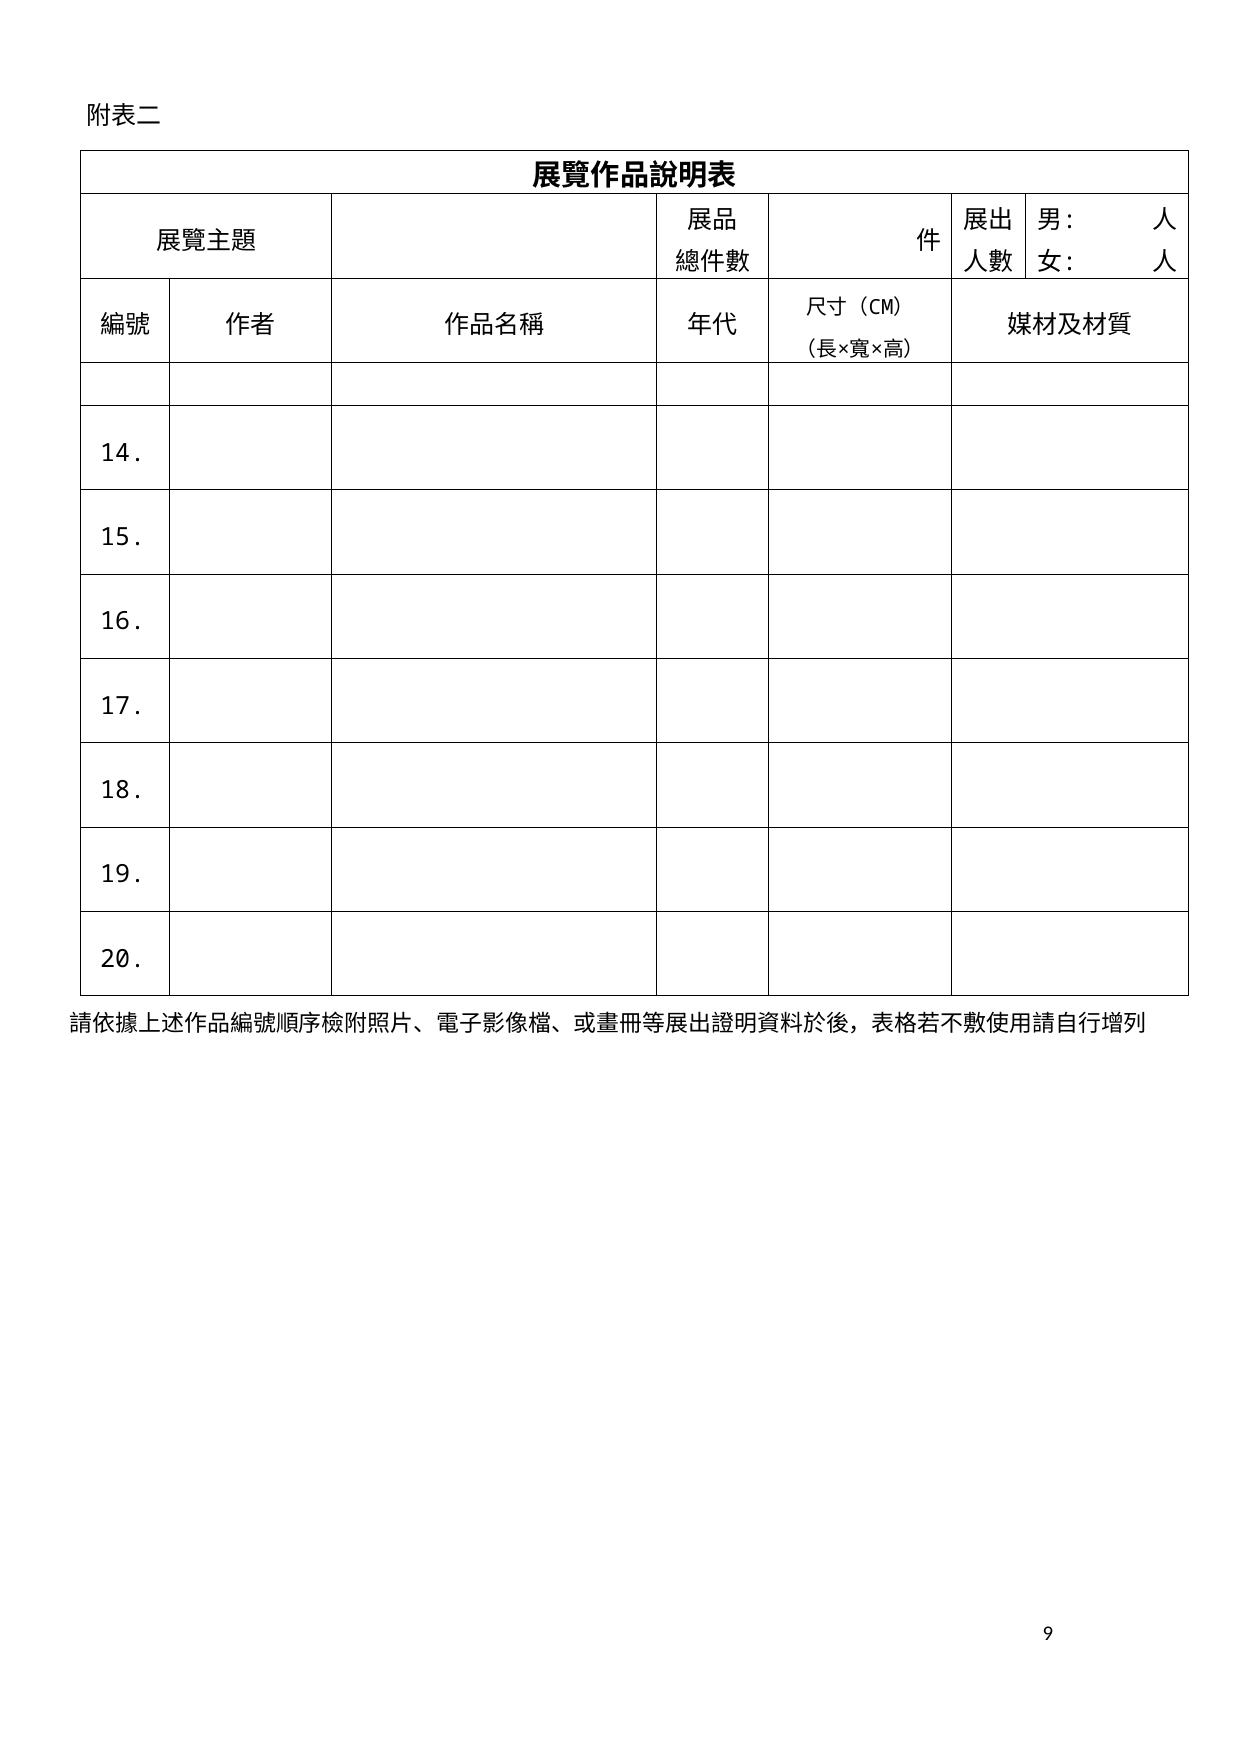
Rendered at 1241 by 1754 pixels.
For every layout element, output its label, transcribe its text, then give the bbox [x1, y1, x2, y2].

table_cell [81, 363, 169, 405]
table_cell [170, 406, 331, 489]
table_cell [332, 912, 656, 995]
table_cell 作者 [170, 279, 331, 362]
table_cell [952, 490, 1188, 573]
table_cell [657, 743, 768, 827]
table_cell [170, 743, 331, 827]
table_cell [170, 828, 331, 911]
table_cell [657, 490, 768, 573]
table_cell [769, 743, 951, 827]
table_cell 展覽主題 [81, 194, 331, 278]
table_cell 展品 總件數 [657, 194, 768, 278]
table_cell [332, 490, 656, 573]
table_cell [170, 575, 331, 658]
table_cell [81, 406, 169, 489]
table_cell [81, 743, 169, 827]
table_cell [657, 912, 768, 995]
table_cell [952, 743, 1188, 827]
table_cell 展出人數 [952, 194, 1025, 278]
table_cell [657, 659, 768, 742]
text 請依據上述作品編號順序檢附照片、電子影像檔、或畫冊等展出證明資料於後，表格若不敷使用請自行增列 [69, 996, 1176, 1038]
table_cell 年代 [657, 279, 768, 362]
table_cell [170, 363, 331, 405]
table_cell [769, 659, 951, 742]
table_cell [81, 828, 169, 911]
table_cell 男: 人 女: 人 [1026, 194, 1188, 278]
table_cell [657, 575, 768, 658]
table_cell [81, 912, 169, 995]
table_cell [769, 912, 951, 995]
table_cell [952, 406, 1188, 489]
table_cell [952, 828, 1188, 911]
table_cell [952, 575, 1188, 658]
table_cell [332, 659, 656, 742]
table_cell [81, 490, 169, 573]
table_cell [769, 406, 951, 489]
table_cell 作品名稱 [332, 279, 656, 362]
table_cell [170, 659, 331, 742]
table_cell [332, 363, 656, 405]
table_cell [81, 659, 169, 742]
table_cell [332, 406, 656, 489]
table_cell 媒材及材質 [952, 279, 1188, 362]
table_cell [81, 575, 169, 658]
table_cell [332, 194, 656, 278]
table_cell [332, 575, 656, 658]
table_cell [769, 828, 951, 911]
table_cell [952, 659, 1188, 742]
table_cell [657, 828, 768, 911]
table_header 展覽作品說明表 [81, 151, 1188, 193]
table_cell [657, 363, 768, 405]
table_cell [769, 490, 951, 573]
table_cell [952, 912, 1188, 995]
table_cell [170, 912, 331, 995]
table_cell [332, 828, 656, 911]
table_cell [769, 363, 951, 405]
table_cell 尺寸（CM） （長×寬×高） [769, 279, 951, 362]
table_cell [952, 363, 1188, 405]
table_cell 件 [769, 194, 951, 278]
table_cell [657, 406, 768, 489]
table_cell [332, 743, 656, 827]
table_header 展覽作品說明表 [77, 82, 210, 144]
table_cell [170, 490, 331, 573]
table_cell [769, 575, 951, 658]
table_cell 編號 [81, 279, 169, 362]
